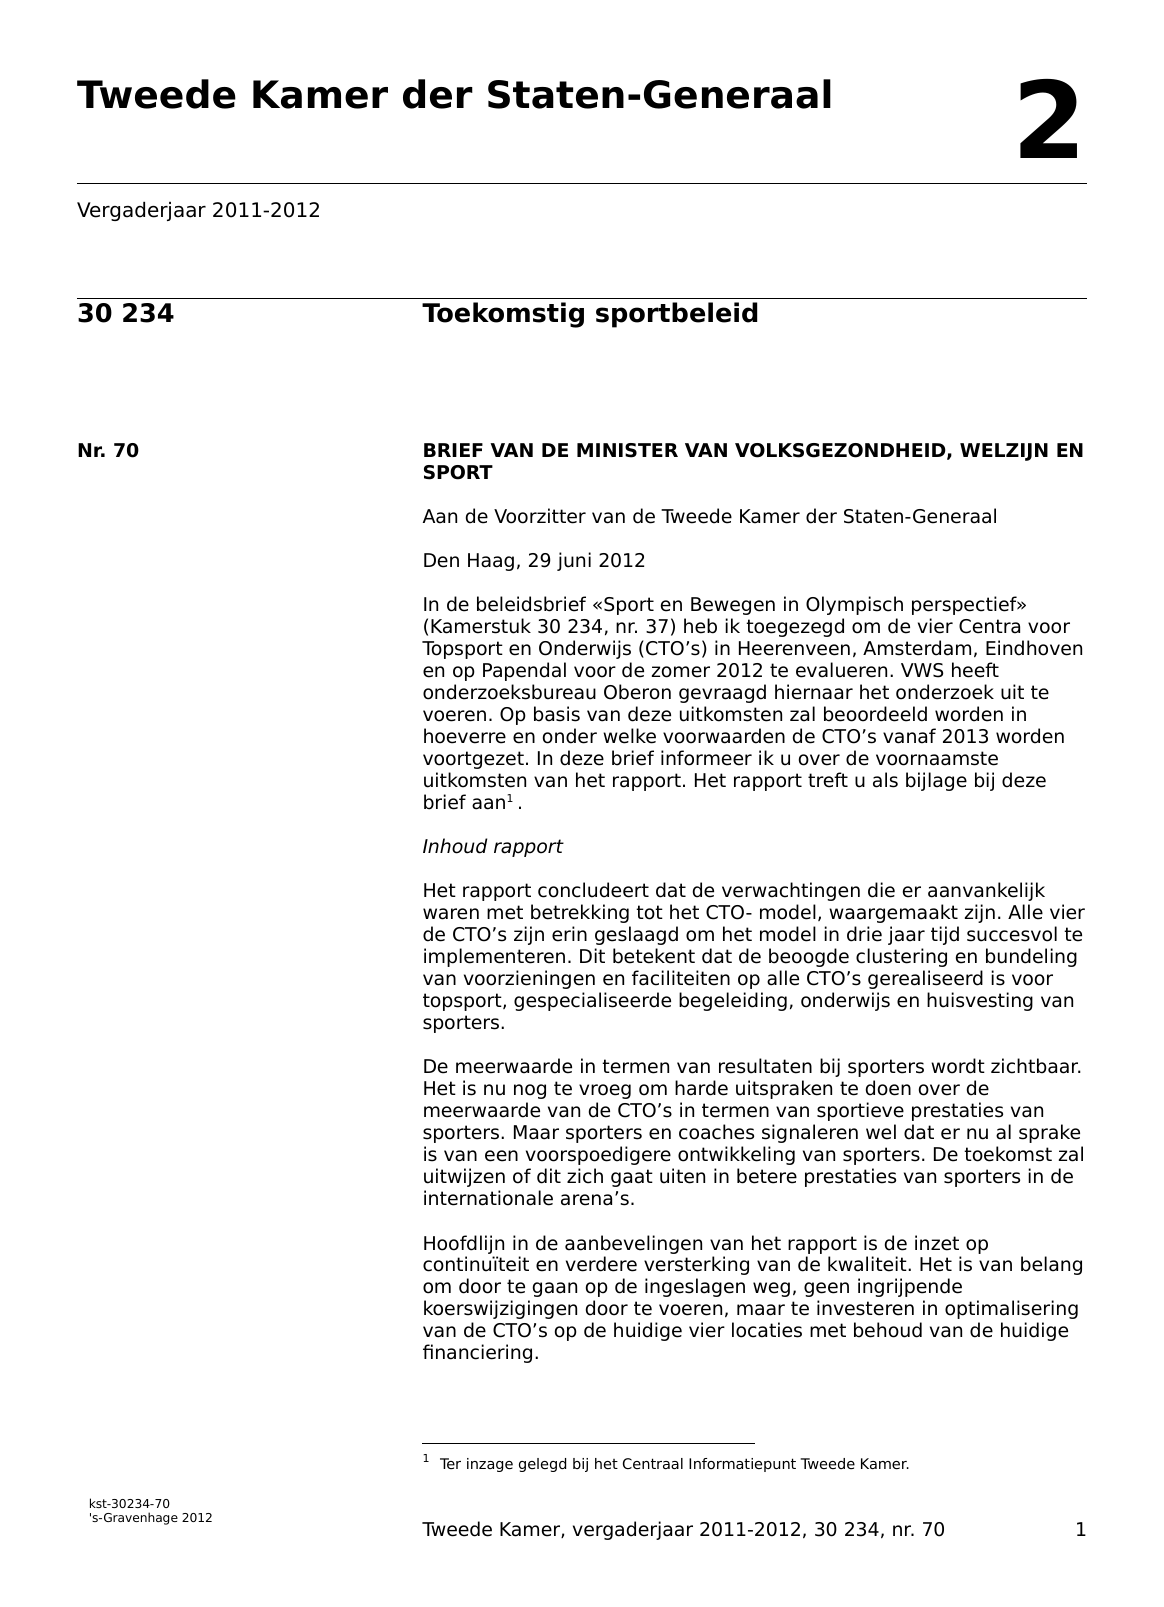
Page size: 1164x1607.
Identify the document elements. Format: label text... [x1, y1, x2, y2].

text kst-30234-70 [88, 1497, 323, 1511]
text Ter inzage gelegd bij het Centraal Informatiepunt Tweede Kamer. [422, 1452, 1087, 1474]
text Hoofdlijn in de aanbevelingen van het rapport is de inzet op continuïteit en verdere versterking van de kwaliteit. Het is van belang om door te gaan op de ingeslagen weg, geen ingrijpende koerswijzigingen door te voeren, maar te investeren in optimalisering van de CTO’s op de huidige vier locaties met behoud van de huidige financiering. [422, 1232, 1087, 1364]
subtitle Inhoud rapport [422, 836, 1087, 858]
text Aan de Voorzitter van de Tweede Kamer der Staten-Generaal [422, 506, 1087, 528]
subtitle 30 234 Toekomstig sportbeleid [77, 299, 1087, 329]
table_cell Vergaderjaar 2011-2012 [77, 184, 1087, 298]
text De meerwaarde in termen van resultaten bij sporters wordt zichtbaar. Het is nu nog te vroeg om harde uitspraken te doen over de meerwaarde van de CTO’s in termen van sportieve prestaties van sporters. Maar sporters en coaches signaleren wel dat er nu al sprake is van een voorspoedigere ontwikkeling van sporters. De toekomst zal uitwijzen of dit zich gaat uiten in betere prestaties van sporters in de internationale arena’s. [422, 1056, 1087, 1210]
text Den Haag, 29 juni 2012 [422, 550, 1087, 572]
table_header 2 [886, 59, 1087, 183]
subtitle Nr. 70 BRIEF VAN DE MINISTER VAN VOLKSGEZONDHEID, WELZIJN EN SPORT [77, 440, 1087, 484]
text 's-Gravenhage 2012 [88, 1511, 323, 1525]
text In de beleidsbrief «Sport en Bewegen in Olympisch perspectief» (Kamerstuk 30 234, nr. 37) heb ik toegezegd om de vier Centra voor Topsport en Onderwijs (CTO’s) in Heerenveen, Amsterdam, Eindhoven en op Papendal voor de zomer 2012 te evalueren. VWS heeft onderzoeksbureau Oberon gevraagd hiernaar het onderzoek uit te voeren. Op basis van deze uitkomsten zal beoordeeld worden in hoeverre en onder welke voorwaarden de CTO’s vanaf 2013 worden voortgezet. In deze brief informeer ik u over de voornaamste uitkomsten van het rapport. Het rapport treft u als bijlage bij deze brief aan. [422, 594, 1087, 814]
text Het rapport concludeert dat de verwachtingen die er aanvankelijk waren met betrekking tot het CTO- model, waargemaakt zijn. Alle vier de CTO’s zijn erin geslaagd om het model in drie jaar tijd succesvol te implementeren. Dit betekent dat de beoogde clustering en bundeling van voorzieningen en faciliteiten op alle CTO’s gerealiseerd is voor topsport, gespecialiseerde begeleiding, onderwijs en huisvesting van sporters. [422, 880, 1087, 1034]
table_header Tweede Kamer der Staten-Generaal [77, 59, 886, 183]
